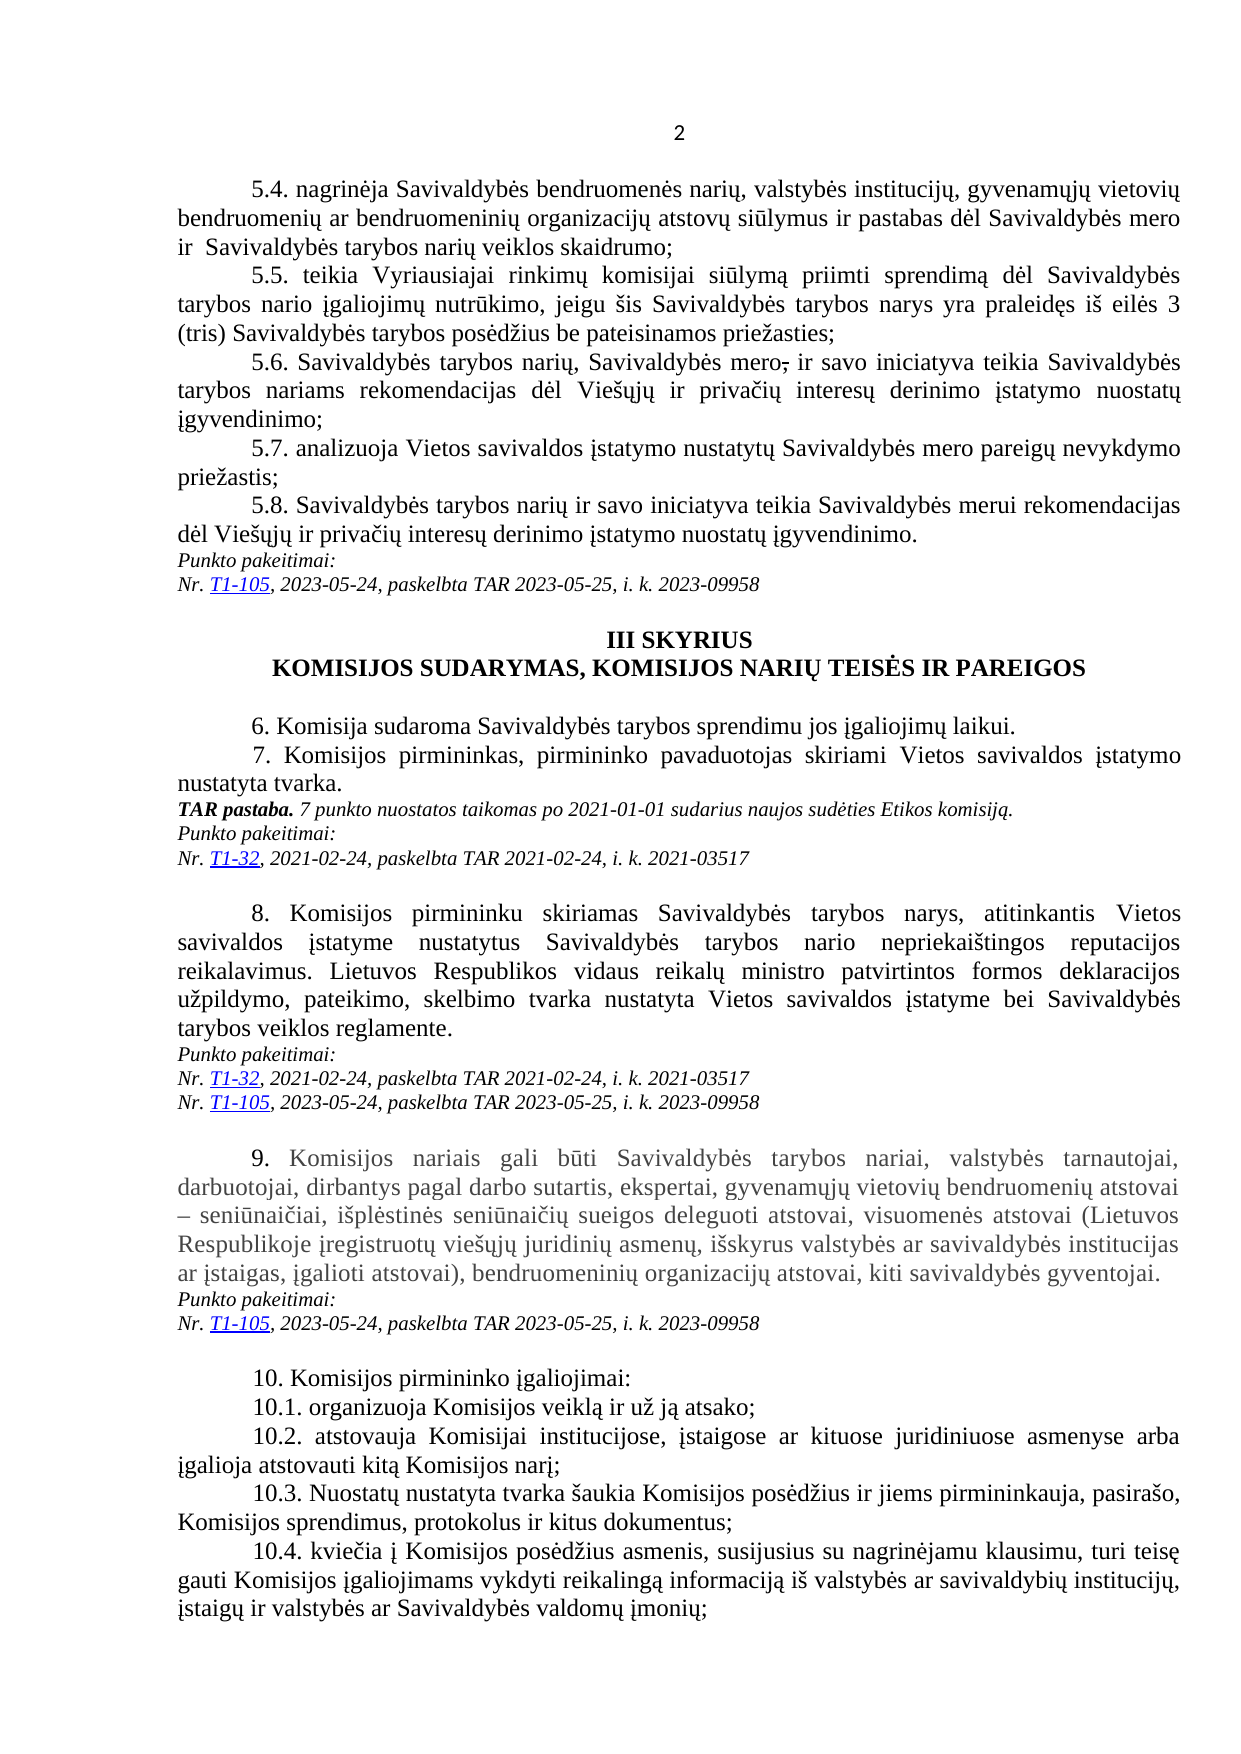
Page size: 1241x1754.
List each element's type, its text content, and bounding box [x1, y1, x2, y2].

text Nr. T1-105, 2023-05-24, paskelbta TAR 2023-05-25, i. k. 2023-09958 [177, 572, 1181, 596]
text 5.8. Savivaldybės tarybos narių ir savo iniciatyva teikia Savivaldybės merui rekomendacijas dėl Viešųjų ir privačių interesų derinimo įstatymo nuostatų įgyvendinimo. [177, 490, 1181, 548]
text 5.4. nagrinėja Savivaldybės bendruomenės narių, valstybės institucijų, gyvenamųjų vietovių bendruomenių ar bendruomeninių organizacijų atstovų siūlymus ir pastabas dėl Savivaldybės mero ir Savivaldybės tarybos narių veiklos skaidrumo; [177, 174, 1181, 260]
text 7. Komisijos pirmininkas, pirmininko pavaduotojas skiriami Vietos savivaldos įstatymo nustatyta tvarka. [177, 740, 1181, 797]
text III SKYRIUS [177, 625, 1181, 653]
text 5.7. analizuoja Vietos savivaldos įstatymo nustatytų Savivaldybės mero pareigų nevykdymo priežastis; [177, 433, 1181, 490]
text 10.1. organizuoja Komisijos veiklą ir už ją atsako; [177, 1392, 1181, 1421]
text 10.3. Nuostatų nustatyta tvarka šaukia Komisijos posėdžius ir jiems pirmininkauja, pasirašo, Komisijos sprendimus, protokolus ir kitus dokumentus; [177, 1478, 1181, 1536]
text 10.4. kviečia į Komisijos posėdžius asmenis, susijusius su nagrinėjamu klausimu, turi teisę gauti Komisijos įgaliojimams vykdyti reikalingą informaciją iš valstybės ar savivaldybių institucijų, įstaigų ir valstybės ar Savivaldybės valdomų įmonių; [177, 1536, 1181, 1622]
text Punkto pakeitimai: [177, 1287, 1181, 1311]
text Punkto pakeitimai: [177, 1042, 1181, 1066]
text 5.5. teikia Vyriausiajai rinkimų komisijai siūlymą priimti sprendimą dėl Savivaldybės tarybos nario įgaliojimų nutrūkimo, jeigu šis Savivaldybės tarybos narys yra praleidęs iš eilės 3 (tris) Savivaldybės tarybos posėdžius be pateisinamos priežasties; [177, 260, 1181, 347]
text 10. Komisijos pirmininko įgaliojimai: [177, 1363, 1181, 1392]
text 9. Komisijos nariais gali būti Savivaldybės tarybos nariai, valstybės tarnautojai, darbuotojai, dirbantys pagal darbo sutartis, ekspertai, gyvenamųjų vietovių bendruomenių atstovai – seniūnaičiai, išplėstinės seniūnaičių sueigos deleguoti atstovai, visuomenės atstovai (Lietuvos Respublikoje įregistruotų viešųjų juridinių asmenų, išskyrus valstybės ar savivaldybės institucijas ar įstaigas, įgalioti atstovai), bendruomeninių organizacijų atstovai, kiti savivaldybės gyventojai. [177, 1143, 1181, 1287]
text TAR pastaba. 7 punkto nuostatos taikomas po 2021-01-01 sudarius naujos sudėties Etikos komisiją. [177, 797, 1181, 821]
text Punkto pakeitimai: [177, 548, 1181, 572]
text Nr. T1-105, 2023-05-24, paskelbta TAR 2023-05-25, i. k. 2023-09958 [177, 1090, 1181, 1114]
text Nr. T1-32, 2021-02-24, paskelbta TAR 2021-02-24, i. k. 2021-03517 [177, 845, 1181, 869]
text Nr. T1-105, 2023-05-24, paskelbta TAR 2023-05-25, i. k. 2023-09958 [177, 1311, 1181, 1335]
text 8. Komisijos pirmininku skiriamas Savivaldybės tarybos narys, atitinkantis Vietos savivaldos įstatyme nustatytus Savivaldybės tarybos nario nepriekaištingos reputacijos reikalavimus. Lietuvos Respublikos vidaus reikalų ministro patvirtintos formos deklaracijos užpildymo, pateikimo, skelbimo tvarka nustatyta Vietos savivaldos įstatyme bei Savivaldybės tarybos veiklos reglamente. [177, 898, 1181, 1042]
text 10.2. atstovauja Komisijai institucijose, įstaigose ar kituose juridiniuose asmenyse arba įgalioja atstovauti kitą Komisijos narį; [177, 1421, 1181, 1478]
text 5.6. Savivaldybės tarybos narių, Savivaldybės mero, ir savo iniciatyva teikia Savivaldybės tarybos nariams rekomendacijas dėl Viešųjų ir privačių interesų derinimo įstatymo nuostatų įgyvendinimo; [177, 347, 1181, 433]
text Nr. T1-32, 2021-02-24, paskelbta TAR 2021-02-24, i. k. 2021-03517 [177, 1066, 1181, 1090]
text Punkto pakeitimai: [177, 821, 1181, 845]
text 6. Komisija sudaroma Savivaldybės tarybos sprendimu jos įgaliojimų laikui. [177, 711, 1181, 740]
text KOMISIJOS SUDARYMAS, KOMISIJOS NARIŲ TEISĖS IR PAREIGOS [177, 653, 1181, 682]
